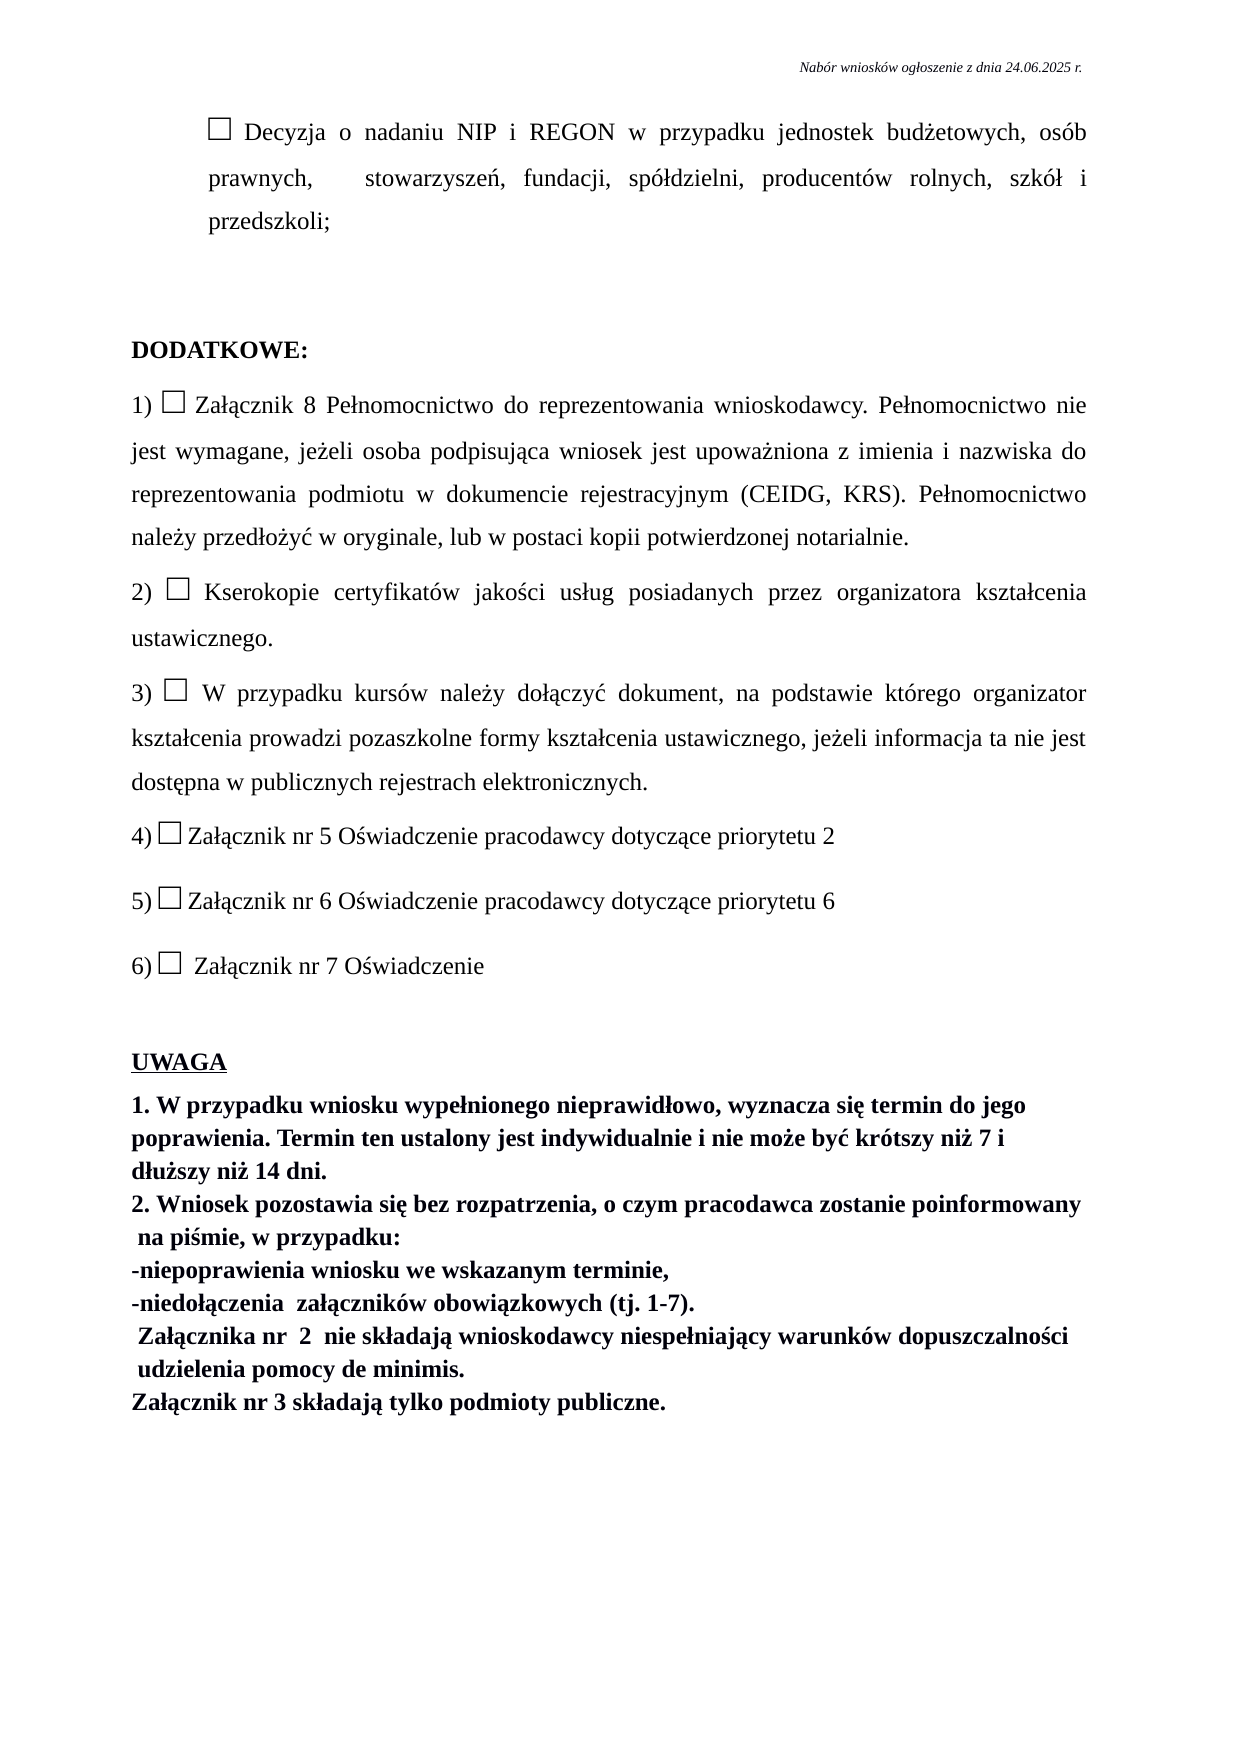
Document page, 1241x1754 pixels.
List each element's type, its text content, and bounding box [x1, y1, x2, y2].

list -niepoprawienia wniosku we wskazanym terminie, [131, 1255, 1087, 1284]
list 4) □ Załącznik nr 5 Oświadczenie pracodawcy dotyczące priorytetu 2 [131, 810, 1087, 853]
text DODATKOWE: [131, 335, 1087, 364]
list 6) □ Załącznik nr 7 Oświadczenie [131, 939, 1087, 982]
list 5) □ Załącznik nr 6 Oświadczenie pracodawcy dotyczące priorytetu 6 [131, 874, 1087, 918]
text □ Decyzja o nadaniu NIP i REGON w przypadku jednostek budżetowych, osób prawnych, stowarzyszeń, fundacji, spółdzielni, producentów rolnych, szkół i przedszkoli; [208, 105, 1087, 235]
list 1) □ Załącznik 8 Pełnomocnictwo do reprezentowania wnioskodawcy. Pełnomocnictwo nie jest wymagane, jeżeli osoba podpisująca wniosek jest upoważniona z imienia i nazwiska do reprezentowania podmiotu w dokumencie rejestracyjnym (CEIDG, KRS). Pełnomocnictwo należy przedłożyć w oryginale, lub w postaci kopii potwierdzonej notarialnie. [131, 378, 1087, 551]
list Załącznika nr 2 nie składają wnioskodawcy niespełniający warunków dopuszczalności udzielenia pomocy de minimis. [131, 1321, 1087, 1383]
list Załącznik nr 3 składają tylko podmioty publiczne. [131, 1387, 1087, 1416]
list 1. W przypadku wniosku wypełnionego nieprawidłowo, wyznacza się termin do jego poprawienia. Termin ten ustalony jest indywidualnie i nie może być krótszy niż 7 i dłuższy niż 14 dni. [131, 1090, 1087, 1185]
list -niedołączenia załączników obowiązkowych (tj. 1-7). [131, 1288, 1087, 1317]
list UWAGA [131, 1047, 1087, 1076]
list 3) □ W przypadku kursów należy dołączyć dokument, na podstawie którego organizator kształcenia prowadzi pozaszkolne formy kształcenia ustawicznego, jeżeli informacja ta nie jest dostępna w publicznych rejestrach elektronicznych. [131, 666, 1087, 795]
list 2) □ Kserokopie certyfikatów jakości usług posiadanych przez organizatora kształcenia ustawicznego. [131, 565, 1087, 652]
list 2. Wniosek pozostawia się bez rozpatrzenia, o czym pracodawca zostanie poinformowany na piśmie, w przypadku: [131, 1189, 1087, 1251]
